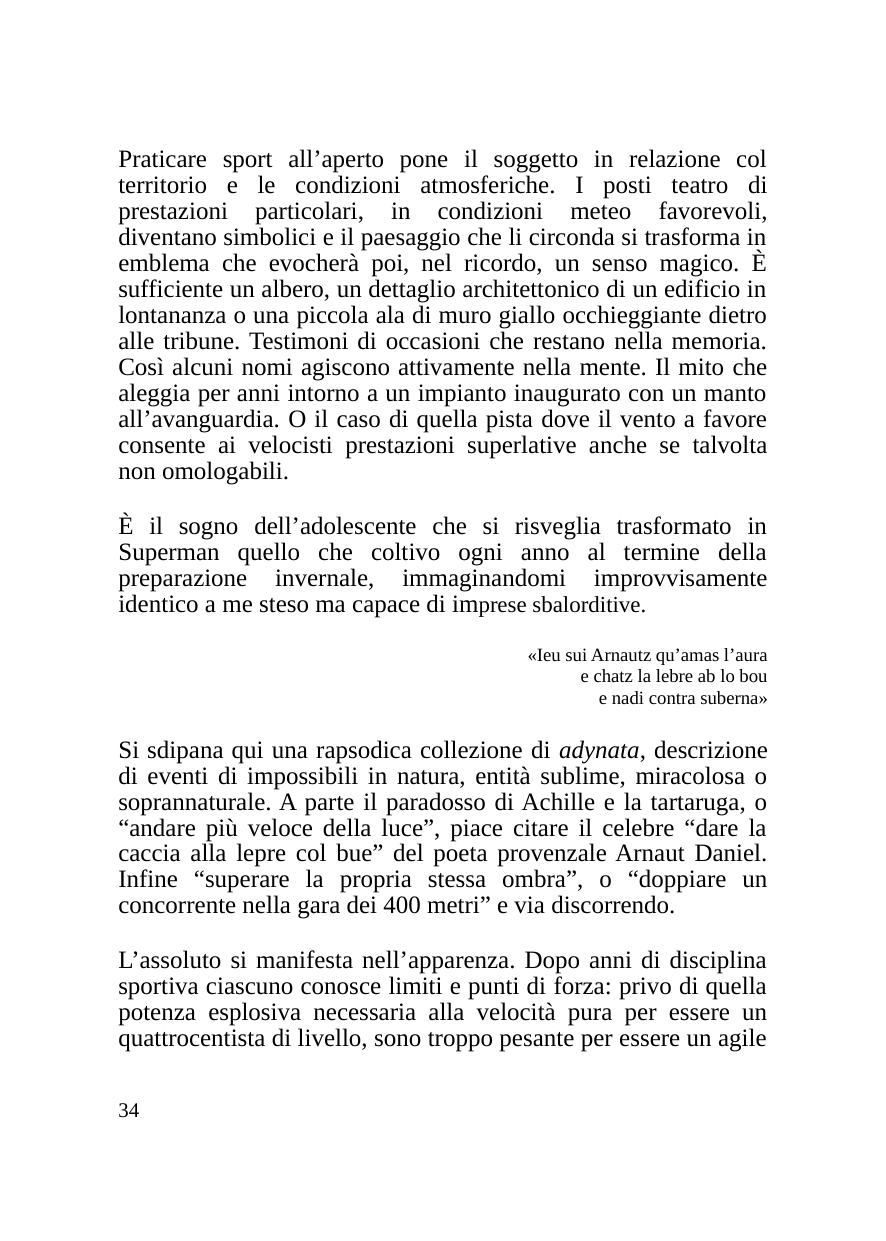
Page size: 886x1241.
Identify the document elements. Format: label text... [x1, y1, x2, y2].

text Praticare sport all’aperto pone il soggetto in relazione col territorio e le condizioni atmosferiche. I posti teatro di prestazioni particolari, in condizioni meteo favorevoli, diventano simbolici e il paesaggio che li circonda si trasforma in emblema che evocherà poi, nel ricordo, un senso magico. È sufficiente un albero, un dettaglio architettonico di un edificio in lontananza o una piccola ala di muro giallo occhieggiante dietro alle tribune. Testimoni di occasioni che restano nella memoria. Così alcuni nomi agiscono attivamente nella mente. Il mito che aleggia per anni intorno a un impianto inaugurato con un manto all’avanguardia. O il caso di quella pista dove il vento a favore consente ai velocisti prestazioni superlative anche se talvolta non omologabili. [118, 144, 768, 484]
text e nadi contra suberna» [118, 687, 768, 708]
text «Ieu sui Arnautz qu’amas l’aura [118, 644, 768, 665]
text e chatz la lebre ab lo bou [118, 665, 768, 687]
text L’assoluto si manifesta nell’apparenza. Dopo anni di disciplina sportiva ciascuno conosce limiti e punti di forza: privo di quella potenza esplosiva necessaria alla velocità pura per essere un quattrocentista di livello, sono troppo pesante per essere un agile [118, 946, 768, 1052]
text È il sogno dell’adolescente che si risveglia trasformato in Superman quello che coltivo ogni anno al termine della preparazione invernale, immaginandomi improvvisamente identico a me steso ma capace di imprese sbalorditive. [118, 511, 768, 617]
text Si sdipana qui una rapsodica collezione di adynata, descrizione di eventi di impossibili in natura, entità sublime, miracolosa o soprannaturale. A parte il paradosso di Achille e la tartaruga, o “andare più veloce della luce”, piace citare il celebre “dare la caccia alla lepre col bue” del poeta provenzale Arnaut Daniel. Infine “superare la propria stessa ombra”, o “doppiare un concorrente nella gara dei 400 metri” e via discorrendo. [118, 735, 768, 919]
